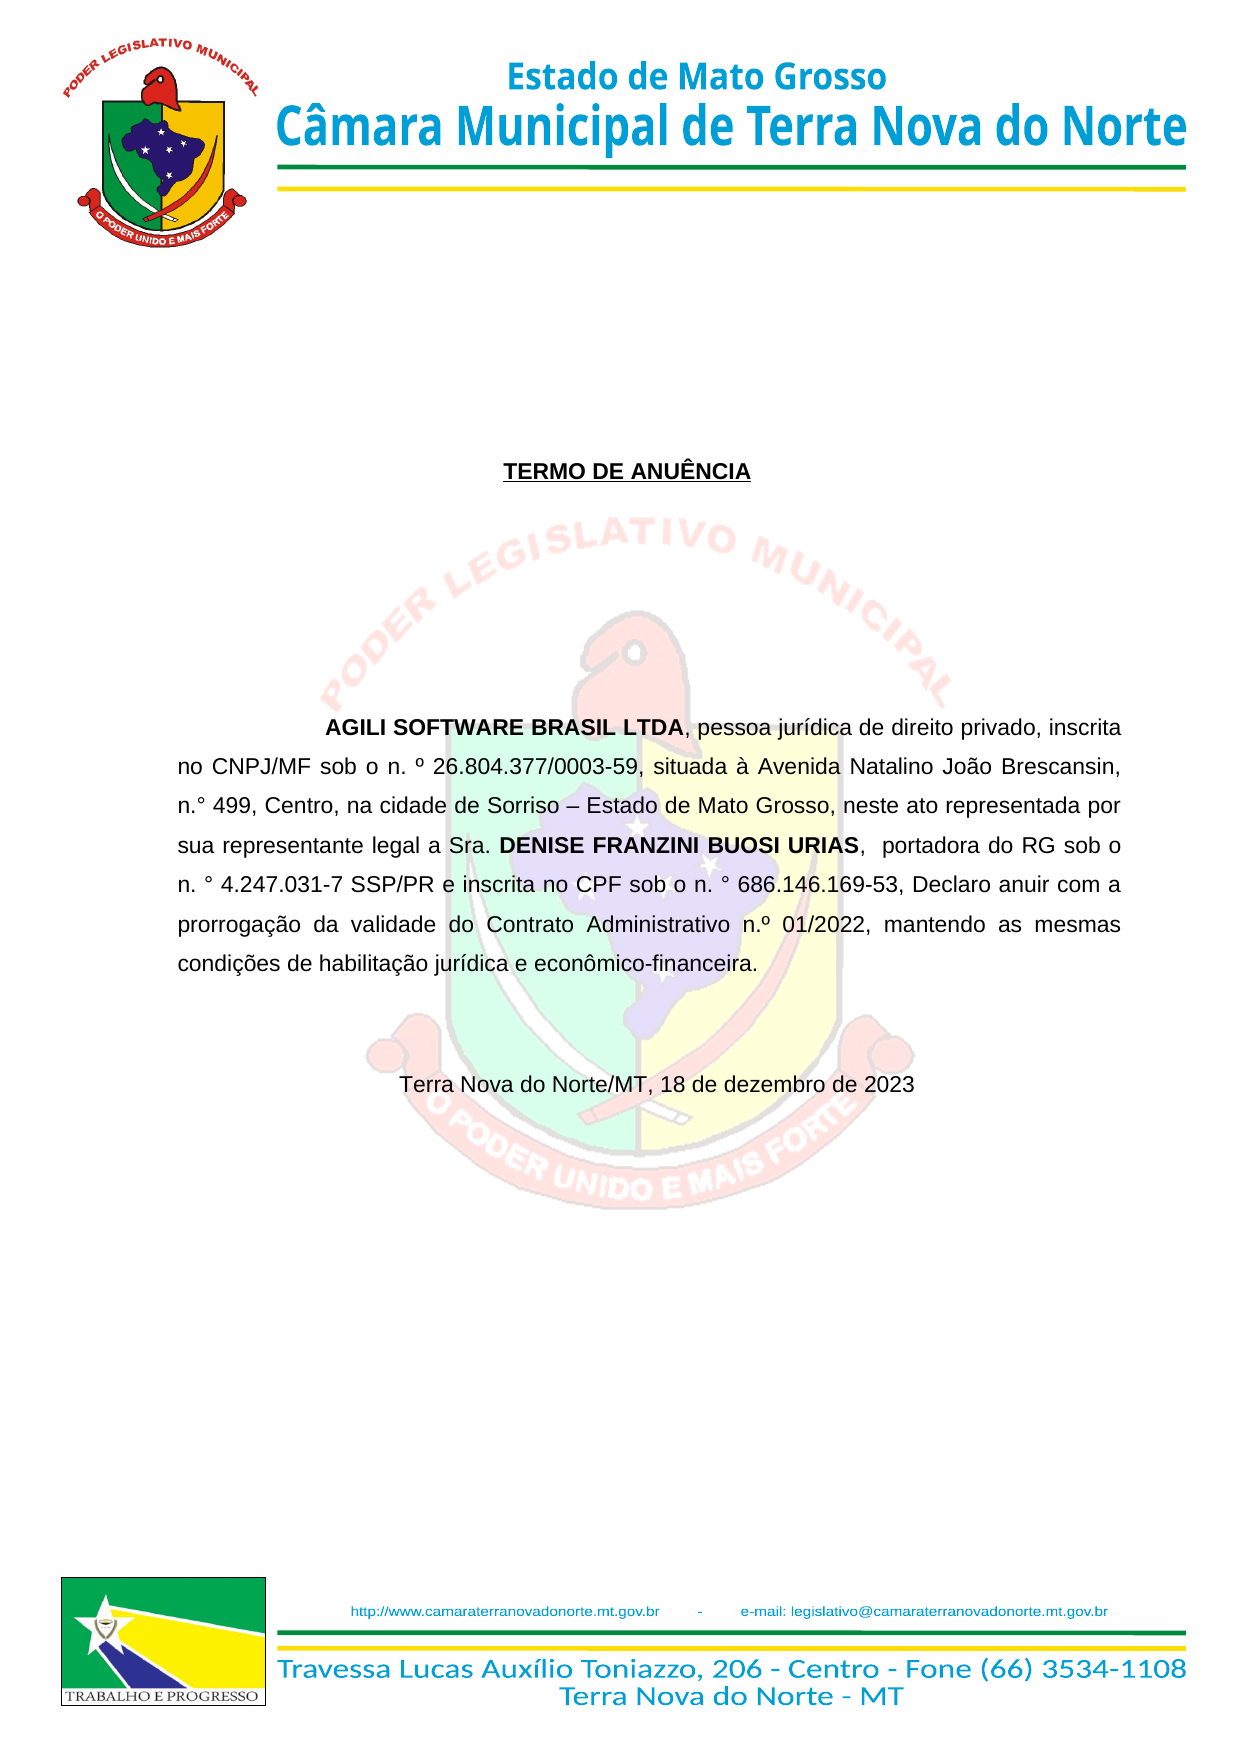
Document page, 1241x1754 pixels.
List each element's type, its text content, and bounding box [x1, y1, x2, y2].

picture [862, 1606, 872, 1611]
text Terra Nova do Norte/MT, 18 de dezembro de 2023 [971, 1071, 1174, 1097]
text TERMO DE ANUÊNCIA [140, 458, 1115, 485]
picture [797, 1608, 802, 1616]
text AGILI SOFTWARE BRASIL LTDA, pessoa jurídica de direito privado, inscrita no CNPJ/MF sob o n. º 26.804.377/0003-59, situada à Avenida Natalino João Brescansin, n.° 499, Centro, na cidade de Sorriso – Estado de Mato Grosso, neste ato representada por sua representante legal a Sra. DENISE FRANZINI BUOSI URIAS, portadora do RG sob o n. ° 4.247.031-7 SSP/PR e inscrita no CPF sob o n. ° 686.146.169-53, Declaro anuir com a prorrogação da validade do Contrato Administrativo n.º 01/2022, mantendo as mesmas condições de habilitação jurídica e econômico-financeira. [177, 713, 307, 977]
picture [59, 36, 264, 250]
picture [476, 1607, 488, 1616]
text AGILI SOFTWARE BRASIL LTDA, pessoa jurídica de direito privado, inscrita no CNPJ/MF sob o n. º 26.804.377/0003-59, situada à Avenida Natalino João Brescansin, n.° 499, Centro, na cidade de Sorriso – Estado de Mato Grosso, neste ato representada por sua representante legal a Sra. DENISE FRANZINI BUOSI URIAS, portadora do RG sob o n. ° 4.247.031-7 SSP/PR e inscrita no CPF sob o n. ° 686.146.169-53, Declaro anuir com a prorrogação da validade do Contrato Administrativo n.º 01/2022, mantendo as mesmas condições de habilitação jurídica e econômico-financeira. [971, 713, 1122, 977]
picture [62, 1578, 265, 1705]
picture [863, 1613, 872, 1618]
picture [360, 1607, 372, 1614]
text Terra Nova do Norte/MT, 18 de dezembro de 2023 [140, 1071, 307, 1097]
picture [581, 1607, 592, 1616]
picture [834, 1606, 841, 1614]
